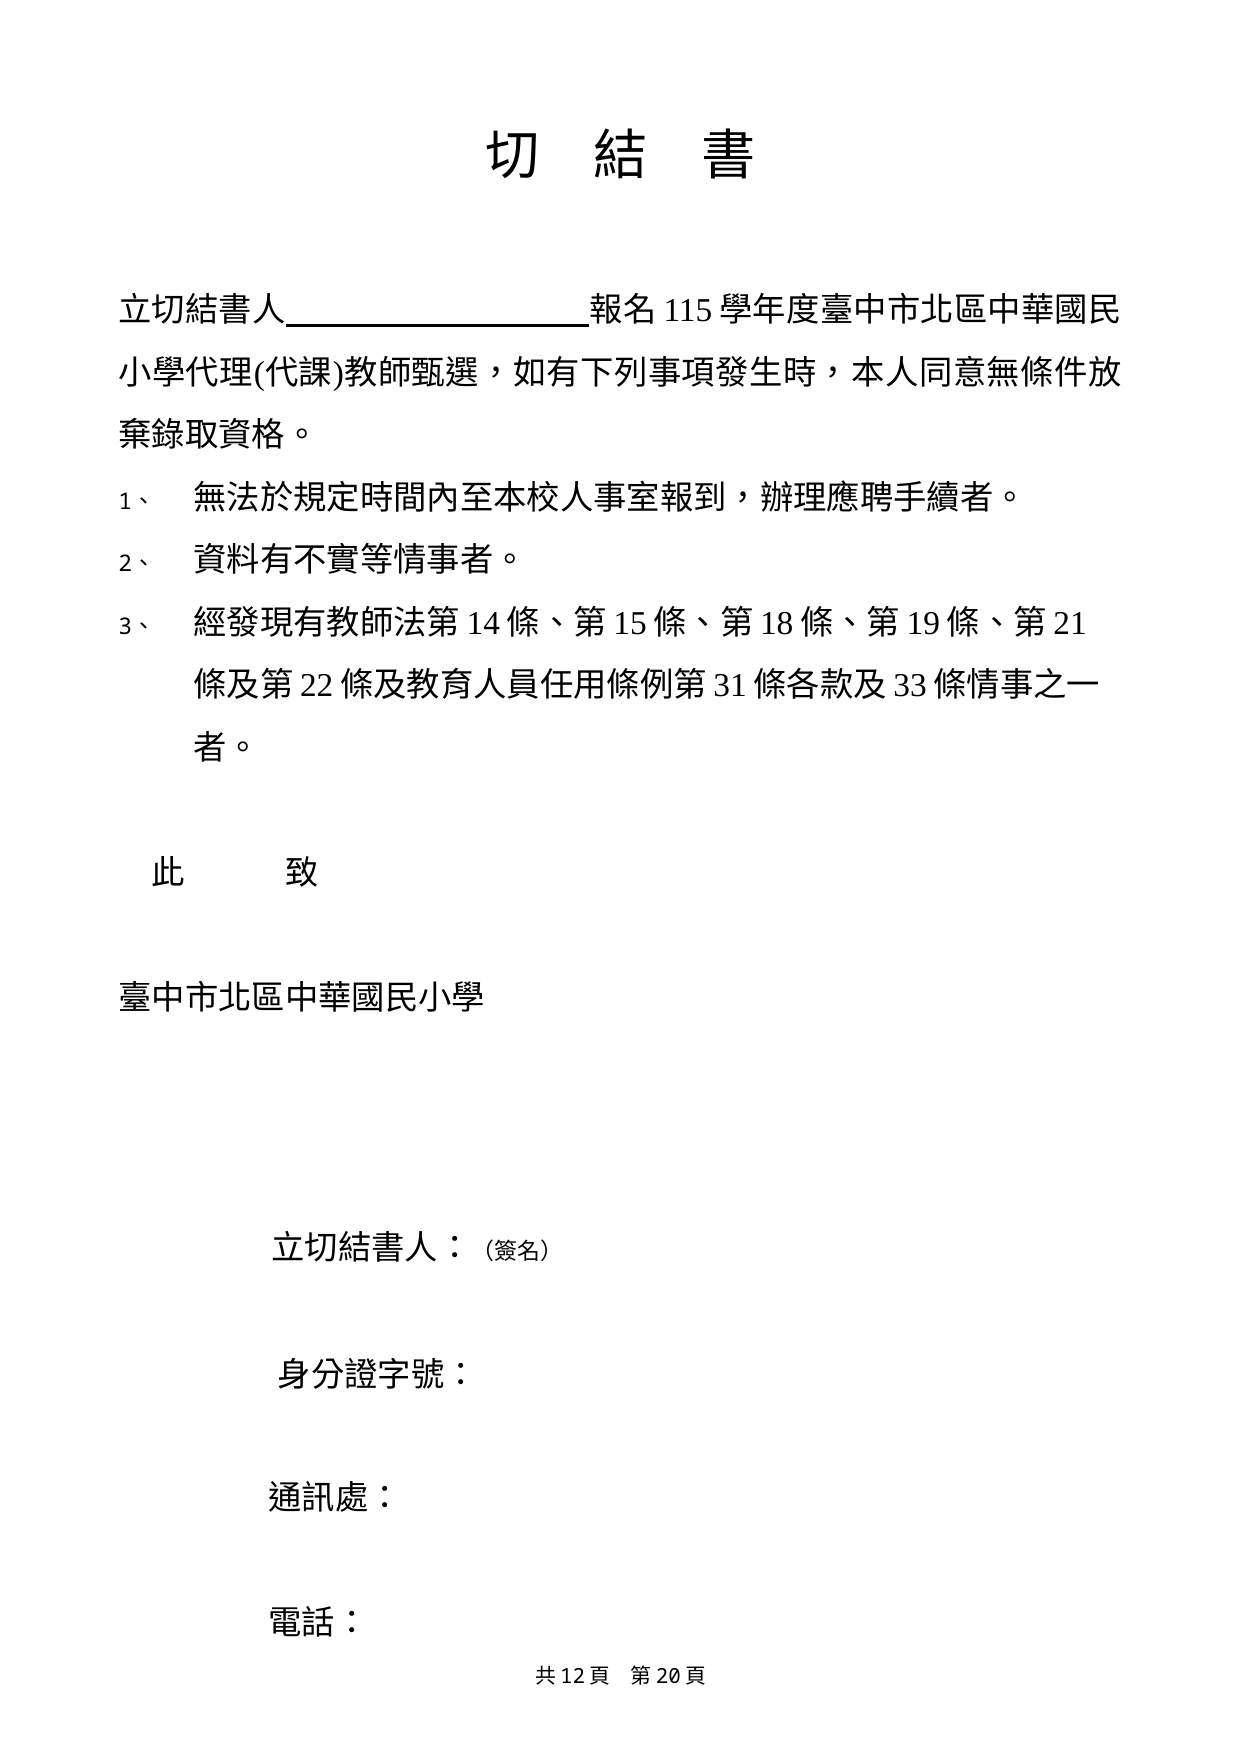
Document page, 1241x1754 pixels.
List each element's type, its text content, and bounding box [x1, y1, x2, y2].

list 無法於規定時間內至本校人事室報到，辦理應聘手續者。 [118, 453, 1122, 516]
list 經發現有教師法第14條、第15條、第18條、第19條、第21條及第22條及教育人員任用條例第31條各款及33條情事之一者。 [118, 578, 1122, 766]
text 臺中市北區中華國民小學 [118, 953, 1122, 1016]
text 身分證字號： [118, 1328, 1122, 1391]
text 電話： [118, 1578, 1122, 1641]
list 資料有不實等情事者。 [118, 516, 1122, 578]
text 切 結 書 [118, 78, 1122, 203]
text 此 致 [118, 828, 1122, 891]
text 通訊處： [118, 1453, 1122, 1516]
text 立切結書人 報名115學年度臺中市北區中華國民小學代理(代課)教師甄選，如有下列事項發生時，本人同意無條件放棄錄取資格。 [118, 266, 1122, 453]
text 立切結書人：（簽名） [118, 1203, 1122, 1266]
